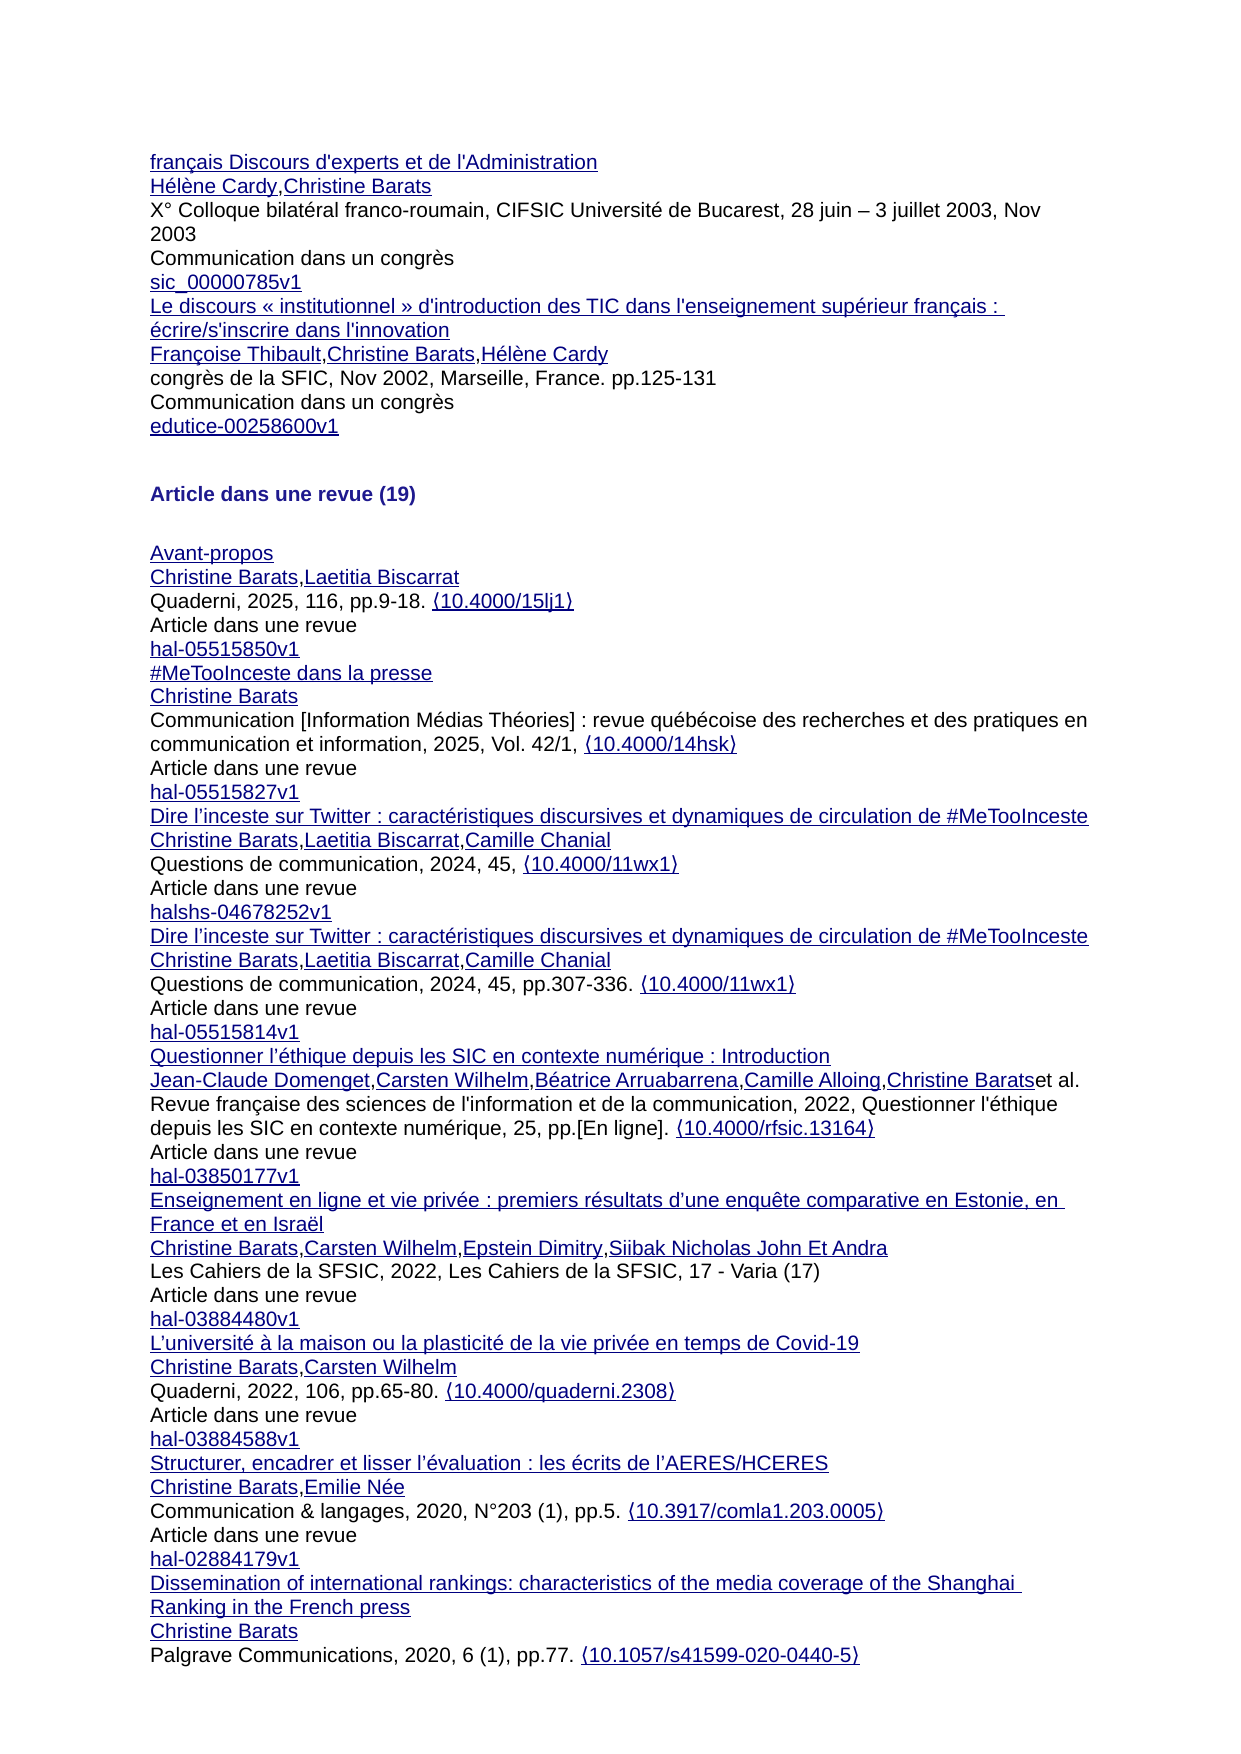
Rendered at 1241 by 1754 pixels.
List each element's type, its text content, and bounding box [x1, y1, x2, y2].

table_cell Dire l’inceste sur Twitter : caractéristiques discursives et dynamiques de circulation de #MeTooInceste Christine Barats,Laetitia Biscarrat,Camille Chanial Questions de communication, 2024, 45, ⟨10.4000/11wx1⟩ Article dans une revue halshs-04678252v1 [150, 804, 1090, 924]
table_header Avant-propos Christine Barats,Laetitia Biscarrat Quaderni, 2025, 116, pp.9-18. ⟨10.4000/15lj1⟩ Article dans une revue hal-05515850v1 [150, 541, 1090, 660]
table_cell Structurer, encadrer et lisser l’évaluation : les écrits de l’AERES/HCERES Christine Barats,Emilie Née Communication & langages, 2020, N°203 (1), pp.5. ⟨10.3917/comla1.203.0005⟩ Article dans une revue hal-02884179v1 [150, 1451, 1090, 1571]
table_cell L’université à la maison ou la plasticité de la vie privée en temps de Covid-19 Christine Barats,Carsten Wilhelm Quaderni, 2022, 106, pp.65-80. ⟨10.4000/quaderni.2308⟩ Article dans une revue hal-03884588v1 [150, 1331, 1090, 1451]
table_cell Enseignement en ligne et vie privée : premiers résultats d’une enquête comparative en Estonie, en France et en Israël Christine Barats,Carsten Wilhelm,Epstein Dimitry,Siibak Nicholas John Et Andra Les Cahiers de la SFSIC, 2022, Les Cahiers de la SFSIC, 17 - Varia (17) Article dans une revue hal-03884480v1 [150, 1188, 1090, 1331]
table_cell français Discours d'experts et de l'Administration Hélène Cardy,Christine Barats X° Colloque bilatéral franco-roumain, CIFSIC Université de Bucarest, 28 juin – 3 juillet 2003, Nov 2003 Communication dans un congrès sic_00000785v1 [150, 150, 1090, 294]
table_cell #MeTooInceste dans la presse Christine Barats Communication [Information Médias Théories] : revue québécoise des recherches et des pratiques en communication et information, 2025, Vol. 42/1, ⟨10.4000/14hsk⟩ Article dans une revue hal-05515827v1 [150, 660, 1090, 804]
table_cell Le discours « institutionnel » d'introduction des TIC dans l'enseignement supérieur français : écrire/s'inscrire dans l'innovation Françoise Thibault,Christine Barats,Hélène Cardy congrès de la SFIC, Nov 2002, Marseille, France. pp.125-131 Communication dans un congrès edutice-00258600v1 [150, 294, 1090, 437]
table_cell Dissemination of international rankings: characteristics of the media coverage of the Shanghai Ranking in the French press Christine Barats Palgrave Communications, 2020, 6 (1), pp.77. ⟨10.1057/s41599-020-0440-5⟩ [150, 1571, 1090, 1667]
table_cell Questionner l’éthique depuis les SIC en contexte numérique : Introduction Jean-Claude Domenget,Carsten Wilhelm,Béatrice Arruabarrena,Camille Alloing,Christine Baratset al. Revue française des sciences de l'information et de la communication, 2022, Questionner l'éthique depuis les SIC en contexte numérique, 25, pp.[En ligne]. ⟨10.4000/rfsic.13164⟩ Article dans une revue hal-03850177v1 [150, 1044, 1090, 1187]
table_cell Dire l’inceste sur Twitter : caractéristiques discursives et dynamiques de circulation de #MeTooInceste Christine Barats,Laetitia Biscarrat,Camille Chanial Questions de communication, 2024, 45, pp.307-336. ⟨10.4000/11wx1⟩ Article dans une revue hal-05515814v1 [150, 924, 1090, 1044]
subtitle Article dans une revue (19) [150, 482, 1090, 506]
